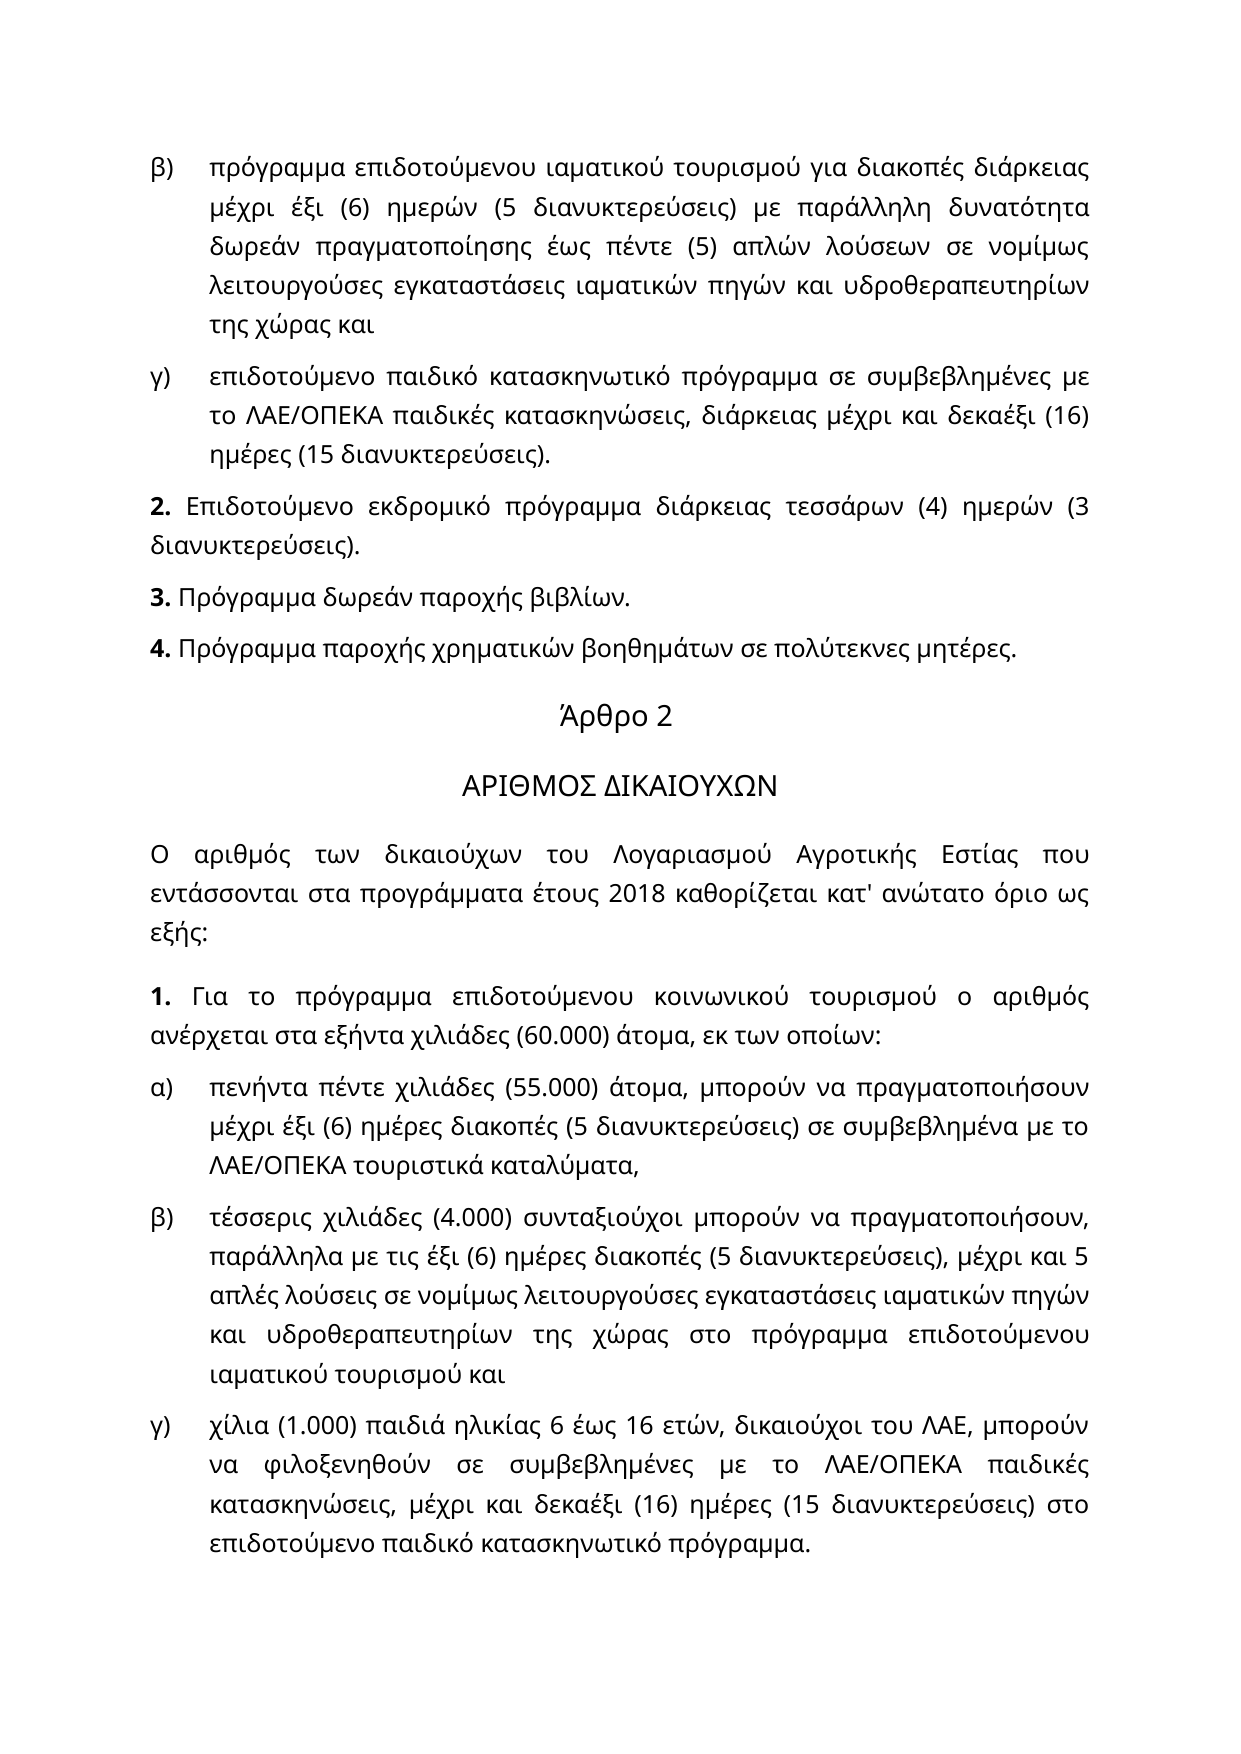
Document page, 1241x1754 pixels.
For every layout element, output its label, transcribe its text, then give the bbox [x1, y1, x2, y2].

text Ο αριθμός των δικαιούχων του Λογαριασμού Αγροτικής Εστίας που εντάσσονται στα προγράμματα έτους 2018 καθορίζεται κατ' ανώτατο όριο ως εξής: [150, 836, 1090, 949]
list γ) χίλια (1.000) παιδιά ηλικίας 6 έως 16 ετών, δικαιούχοι του ΛΑΕ, μπορούν να φιλοξενηθούν σε συμβεβλημένες με το ΛΑΕ/ΟΠΕΚΑ παιδικές κατασκηνώσεις, μέχρι και δεκαέξι (16) ημέρες (15 διανυκτερεύσεις) στο επιδοτούμενο παιδικό κατασκηνωτικό πρόγραμμα. [150, 1408, 1090, 1559]
text 1. Για το πρόγραμμα επιδοτούμενου κοινωνικού τουρισμού ο αριθμός ανέρχεται στα εξήντα χιλιάδες (60.000) άτομα, εκ των οποίων: [150, 979, 1090, 1052]
list γ) επιδοτούμενο παιδικό κατασκηνωτικό πρόγραμμα σε συμβεβλημένες με το ΛΑΕ/ΟΠΕΚΑ παιδικές κατασκηνώσεις, διάρκειας μέχρι και δεκαέξι (16) ημέρες (15 διανυκτερεύσεις). [150, 358, 1090, 471]
list β) πρόγραμμα επιδοτούμενου ιαματικού τουρισμού για διακοπές διάρκειας μέχρι έξι (6) ημερών (5 διανυκτερεύσεις) με παράλληλη δυνατότητα δωρεάν πραγματοποίησης έως πέντε (5) απλών λούσεων σε νομίμως λειτουργούσες εγκαταστάσεις ιαματικών πηγών και υδροθεραπευτηρίων της χώρας και [150, 150, 1090, 341]
text 3. Πρόγραμμα δωρεάν παροχής βιβλίων. [150, 579, 1090, 613]
list β) τέσσερις χιλιάδες (4.000) συνταξιούχοι μπορούν να πραγματοποιήσουν, παράλληλα με τις έξι (6) ημέρες διακοπές (5 διανυκτερεύσεις), μέχρι και 5 απλές λούσεις σε νομίμως λειτουργούσες εγκαταστάσεις ιαματικών πηγών και υδροθεραπευτηρίων της χώρας στο πρόγραμμα επιδοτούμενου ιαματικού τουρισμού και [150, 1199, 1090, 1390]
subtitle Άρθρο 2 [150, 695, 1090, 735]
text 4. Πρόγραμμα παροχής χρηματικών βοηθημάτων σε πολύτεκνες μητέρες. [150, 631, 1090, 665]
subtitle ΑΡΙΘΜΟΣ ΔΙΚΑΙΟΥΧΩΝ [150, 766, 1090, 805]
list α) πενήντα πέντε χιλιάδες (55.000) άτομα, μπορούν να πραγματοποιήσουν μέχρι έξι (6) ημέρες διακοπές (5 διανυκτερεύσεις) σε συμβεβλημένα με το ΛΑΕ/ΟΠΕΚΑ τουριστικά καταλύματα, [150, 1069, 1090, 1182]
text 2. Επιδοτούμενο εκδρομικό πρόγραμμα διάρκειας τεσσάρων (4) ημερών (3 διανυκτερεύσεις). [150, 488, 1090, 562]
